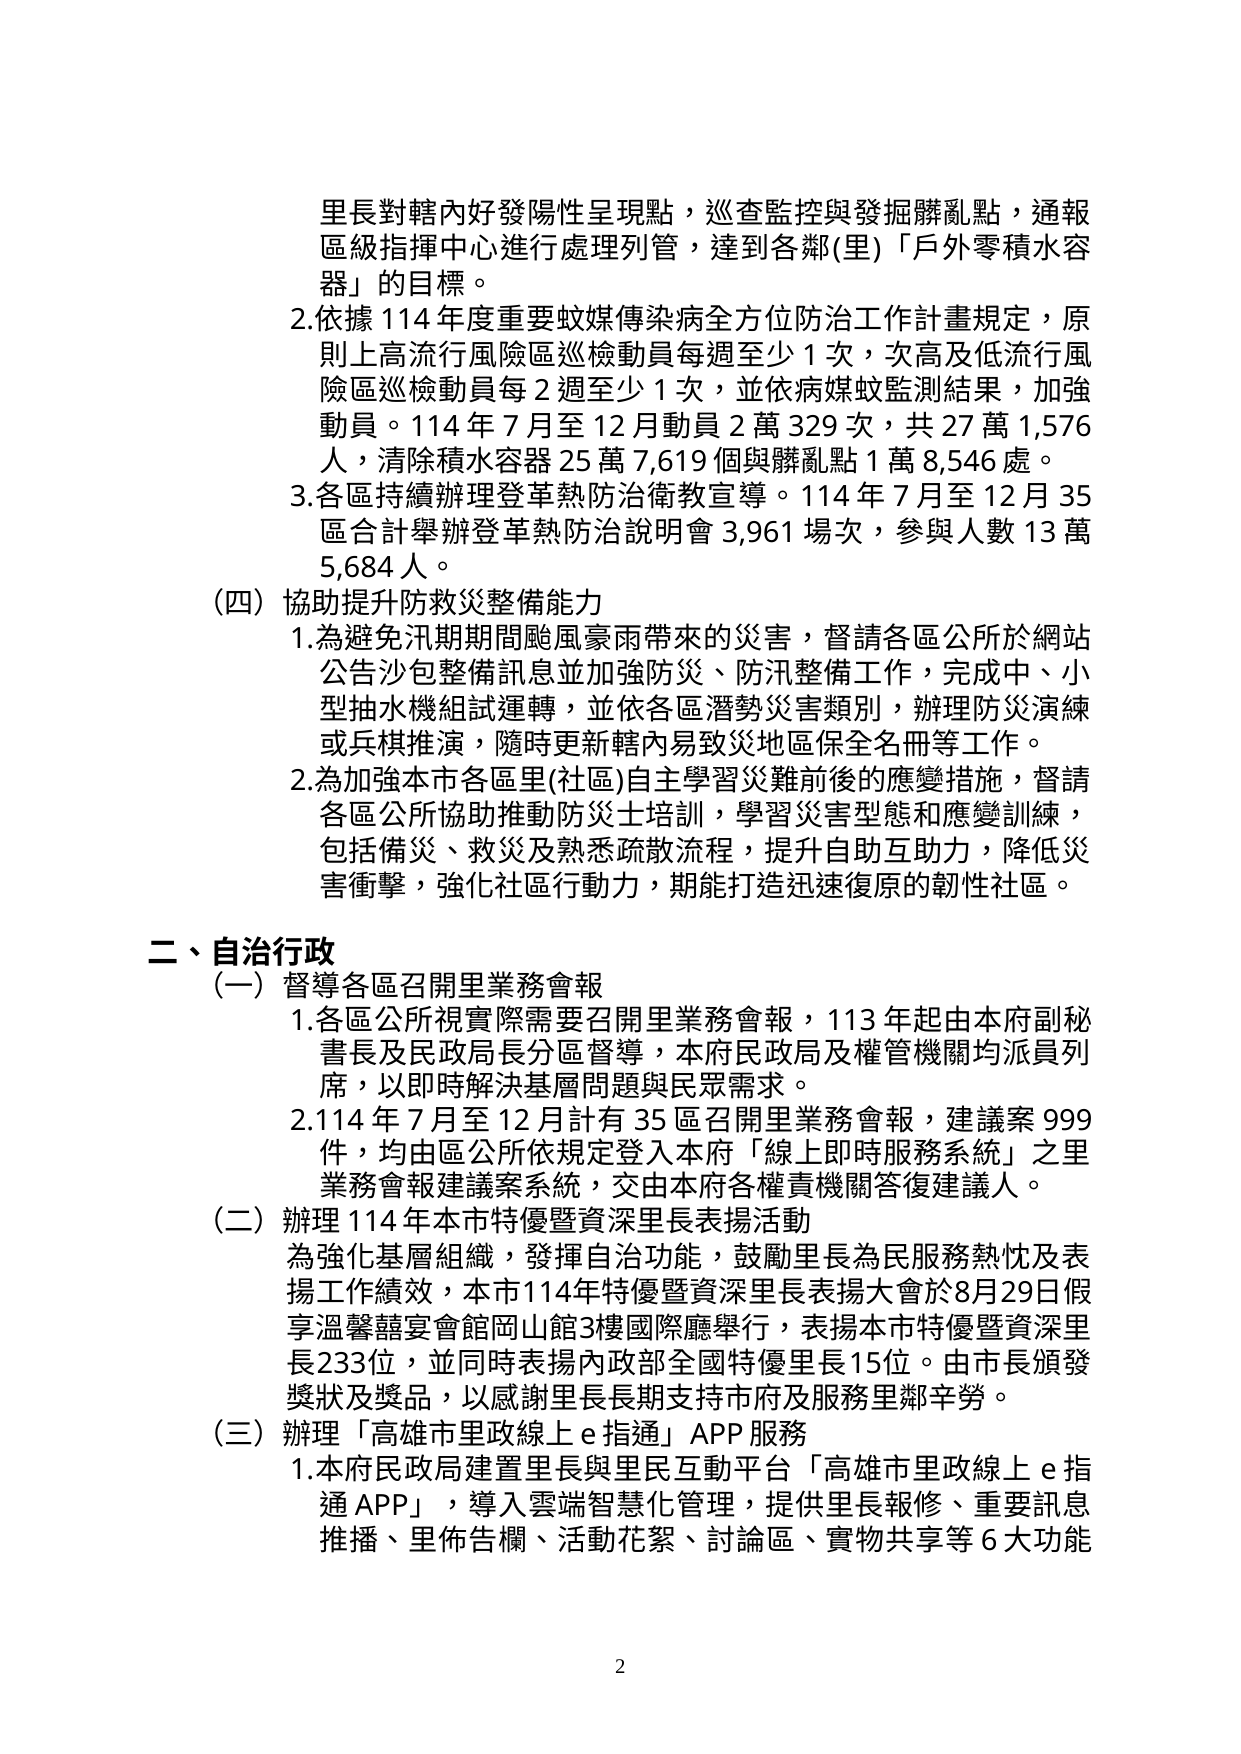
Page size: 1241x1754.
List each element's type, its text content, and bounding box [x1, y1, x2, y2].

text 1.本府民政局建置里長與里民互動平台「高雄市里政線上e指通APP」，導入雲端智慧化管理，提供里長報修、重要訊息推播、里佈告欄、活動花絮、討論區、實物共享等6大功能 [289, 1451, 1092, 1558]
text 3.各區持續辦理登革熱防治衛教宣導。114年7月至12月35區合計舉辦登革熱防治說明會3,961場次，參與人數13萬5,684人。 [289, 478, 1092, 585]
text 1.各區公所視實際需要召開里業務會報，113年起由本府副秘書長及民政局長分區督導，本府民政局及權管機關均派員列席，以即時解決基層問題與民眾需求。 [289, 1003, 1092, 1103]
text 1.為避免汛期期間颱風豪雨帶來的災害，督請各區公所於網站公告沙包整備訊息並加強防災、防汛整備工作，完成中、小型抽水機組試運轉，並依各區潛勢災害類別，辦理防災演練或兵棋推演，隨時更新轄內易致災地區保全名冊等工作。 [289, 620, 1092, 762]
text （二）辦理114年本市特優暨資深里長表揚活動 [195, 1203, 1092, 1239]
text 二、自治行政 [148, 937, 1092, 970]
text 2.為加強本市各區里(社區)自主學習災難前後的應變措施，督請各區公所協助推動防災士培訓，學習災害型態和應變訓練，包括備災、救災及熟悉疏散流程，提升自助互助力，降低災害衝擊，強化社區行動力，期能打造迅速復原的韌性社區。 [289, 762, 1092, 903]
text （四）協助提升防救災整備能力 [195, 585, 1092, 620]
text 里長對轄內好發陽性呈現點，巡查監控與發掘髒亂點，通報區級指揮中心進行處理列管，達到各鄰(里)「戶外零積水容器」的目標。 [289, 195, 1092, 301]
text 2.114年7月至12月計有35區召開里業務會報，建議案999件，均由區公所依規定登入本府「線上即時服務系統」之里業務會報建議案系統，交由本府各權責機關答復建議人。 [289, 1103, 1092, 1203]
text （一）督導各區召開里業務會報 [195, 970, 1092, 1003]
text 2.依據114年度重要蚊媒傳染病全方位防治工作計畫規定，原則上高流行風險區巡檢動員每週至少1次，次高及低流行風險區巡檢動員每2週至少1次，並依病媒蚊監測結果，加強動員。114年7月至12月動員2萬329次，共27萬1,576人，清除積水容器25萬7,619個與髒亂點1萬8,546處。 [289, 301, 1092, 478]
text （三）辦理「高雄市里政線上e指通」APP服務 [195, 1416, 1092, 1451]
text 為強化基層組織，發揮自治功能，鼓勵里長為民服務熱忱及表揚工作績效，本市114年特優暨資深里長表揚大會於8月29日假享溫馨囍宴會館岡山館3樓國際廳舉行，表揚本市特優暨資深里長233位，並同時表揚內政部全國特優里長15位。由市長頒發獎狀及獎品，以感謝里長長期支持市府及服務里鄰辛勞。 [286, 1239, 1092, 1416]
